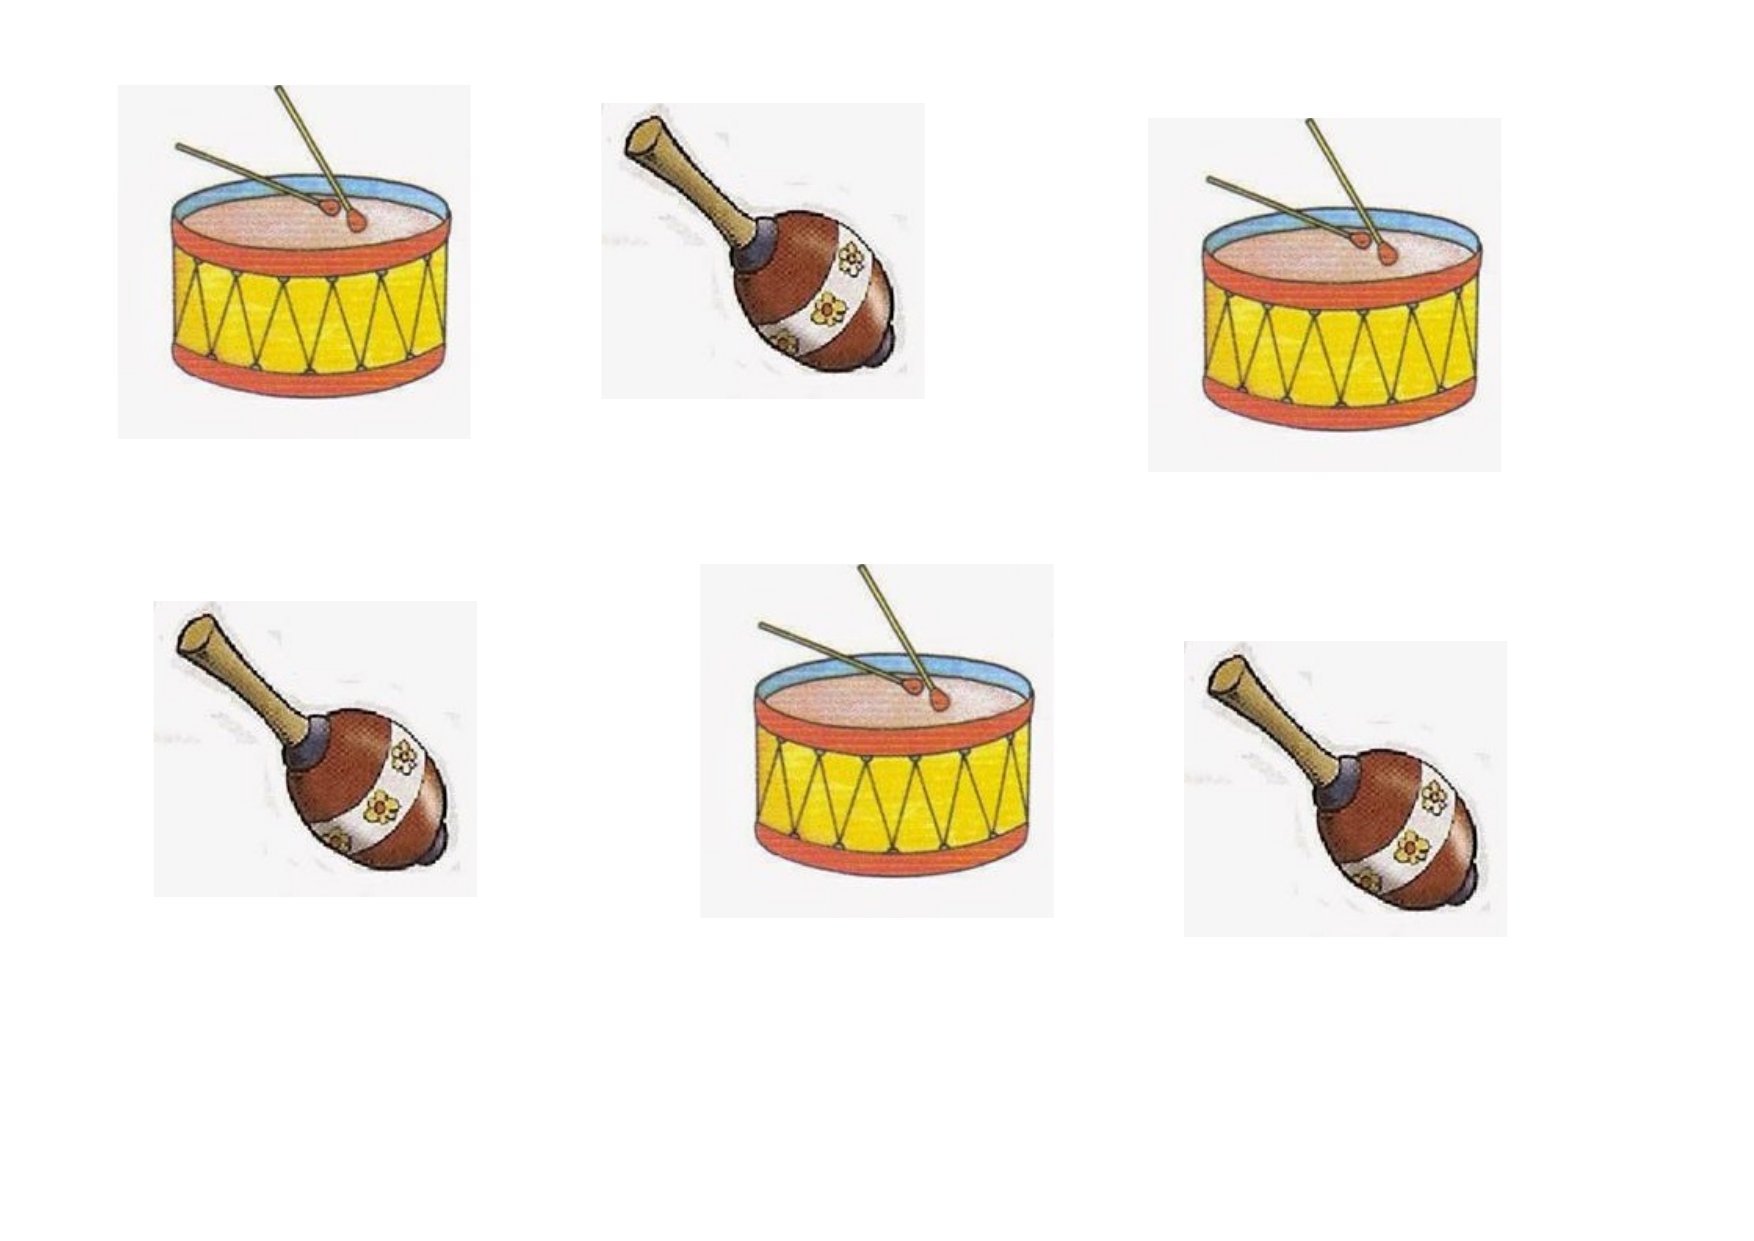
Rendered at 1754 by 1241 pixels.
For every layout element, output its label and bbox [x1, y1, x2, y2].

picture [117, 85, 471, 439]
picture [153, 601, 478, 897]
picture [1184, 641, 1508, 937]
picture [601, 103, 925, 399]
picture [1148, 118, 1502, 472]
picture [700, 564, 1054, 918]
